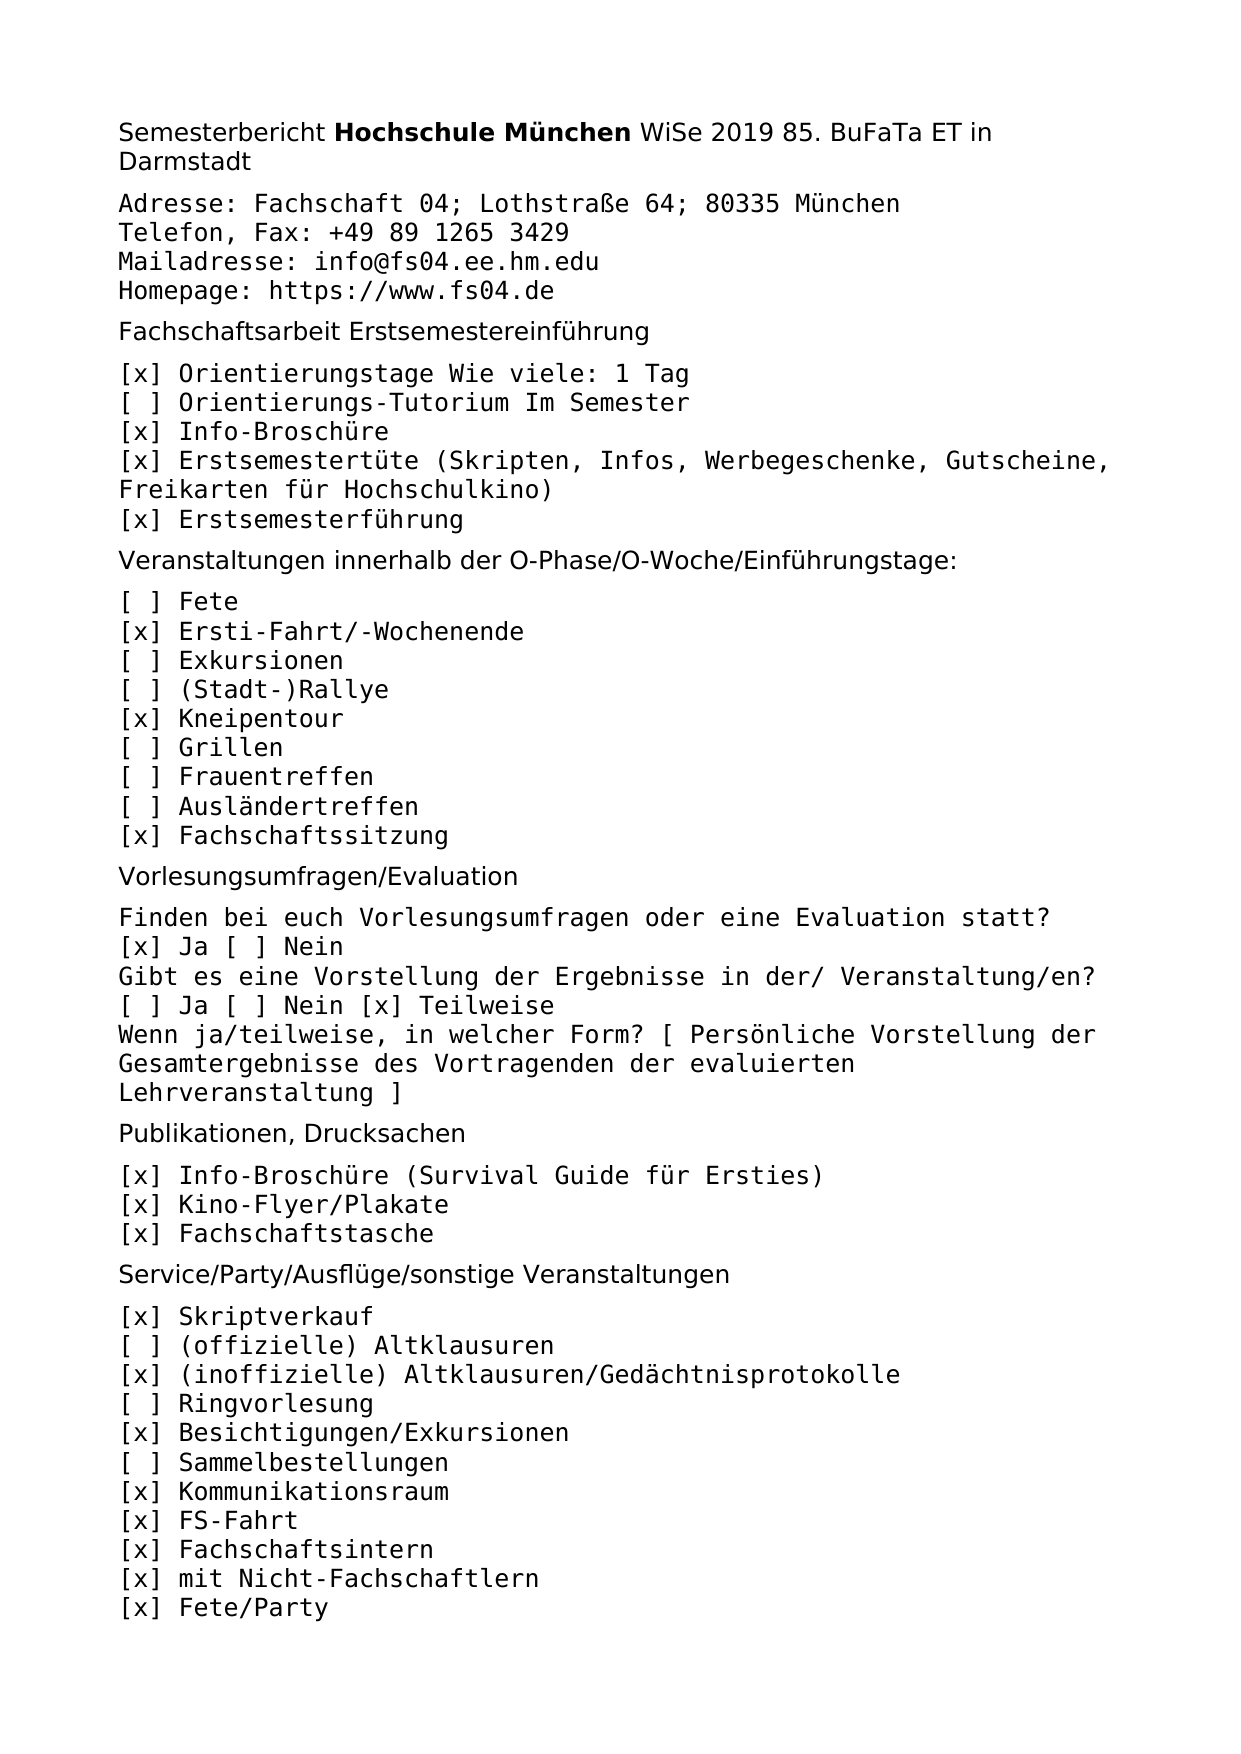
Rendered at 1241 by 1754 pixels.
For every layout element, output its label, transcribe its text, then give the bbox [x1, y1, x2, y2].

text Vorlesungsumfragen/Evaluation [118, 862, 1122, 891]
text Fachschaftsarbeit Erstsemestereinführung [118, 317, 1122, 347]
text Veranstaltungen innerhalb der O-Phase/O-Woche/Einführungstage: [118, 546, 1122, 575]
text Finden bei euch Vorlesungsumfragen oder eine Evaluation statt? [x] Ja [ ] Nein Gibt es eine Vorstellung der Ergebnisse in der/ Veranstaltung/en? [ ] Ja [ ] Nein [x] Teilweise Wenn ja/teilweise, in welcher Form? [ Persönliche Vorstellung der Gesamtergebnisse des Vortragenden der evaluierten Lehrveranstaltung ] [118, 903, 1122, 1108]
text [ ] Fete [x] Ersti-Fahrt/-Wochenende [ ] Exkursionen [ ] (Stadt-)Rallye [x] Kneipentour [ ] Grillen [ ] Frauentreffen [ ] Ausländertreffen [x] Fachschaftssitzung [118, 587, 1122, 850]
text [x] Info-Broschüre (Survival Guide für Ersties) [x] Kino-Flyer/Plakate [x] Fachschaftstasche [118, 1161, 1122, 1248]
text Semesterbericht Hochschule München WiSe 2019 85. BuFaTa ET in Darmstadt [118, 118, 1122, 176]
text [x] Skriptverkauf [ ] (offizielle) Altklausuren [x] (inoffizielle) Altklausuren/Gedächtnisprotokolle [ ] Ringvorlesung [x] Besichtigungen/Exkursionen [ ] Sammelbestellungen [x] Kommunikationsraum [x] FS-Fahrt [x] Fachschaftsintern [x] mit Nicht-Fachschaftlern [x] Fete/Party [118, 1302, 1122, 1623]
text Adresse: Fachschaft 04; Lothstraße 64; 80335 München Telefon, Fax: +49 89 1265 3429 Mailadresse: info@fs04.ee.hm.edu Homepage: https://www.fs04.de [118, 189, 1122, 306]
text [x] Orientierungstage Wie viele: 1 Tag [ ] Orientierungs-Tutorium Im Semester [x] Info-Broschüre [x] Erstsemestertüte (Skripten, Infos, Werbegeschenke, Gutscheine, Freikarten für Hochschulkino) [x] Erstsemesterführung [118, 359, 1122, 534]
text Service/Party/Ausflüge/sonstige Veranstaltungen [118, 1260, 1122, 1289]
text Publikationen, Drucksachen [118, 1119, 1122, 1148]
